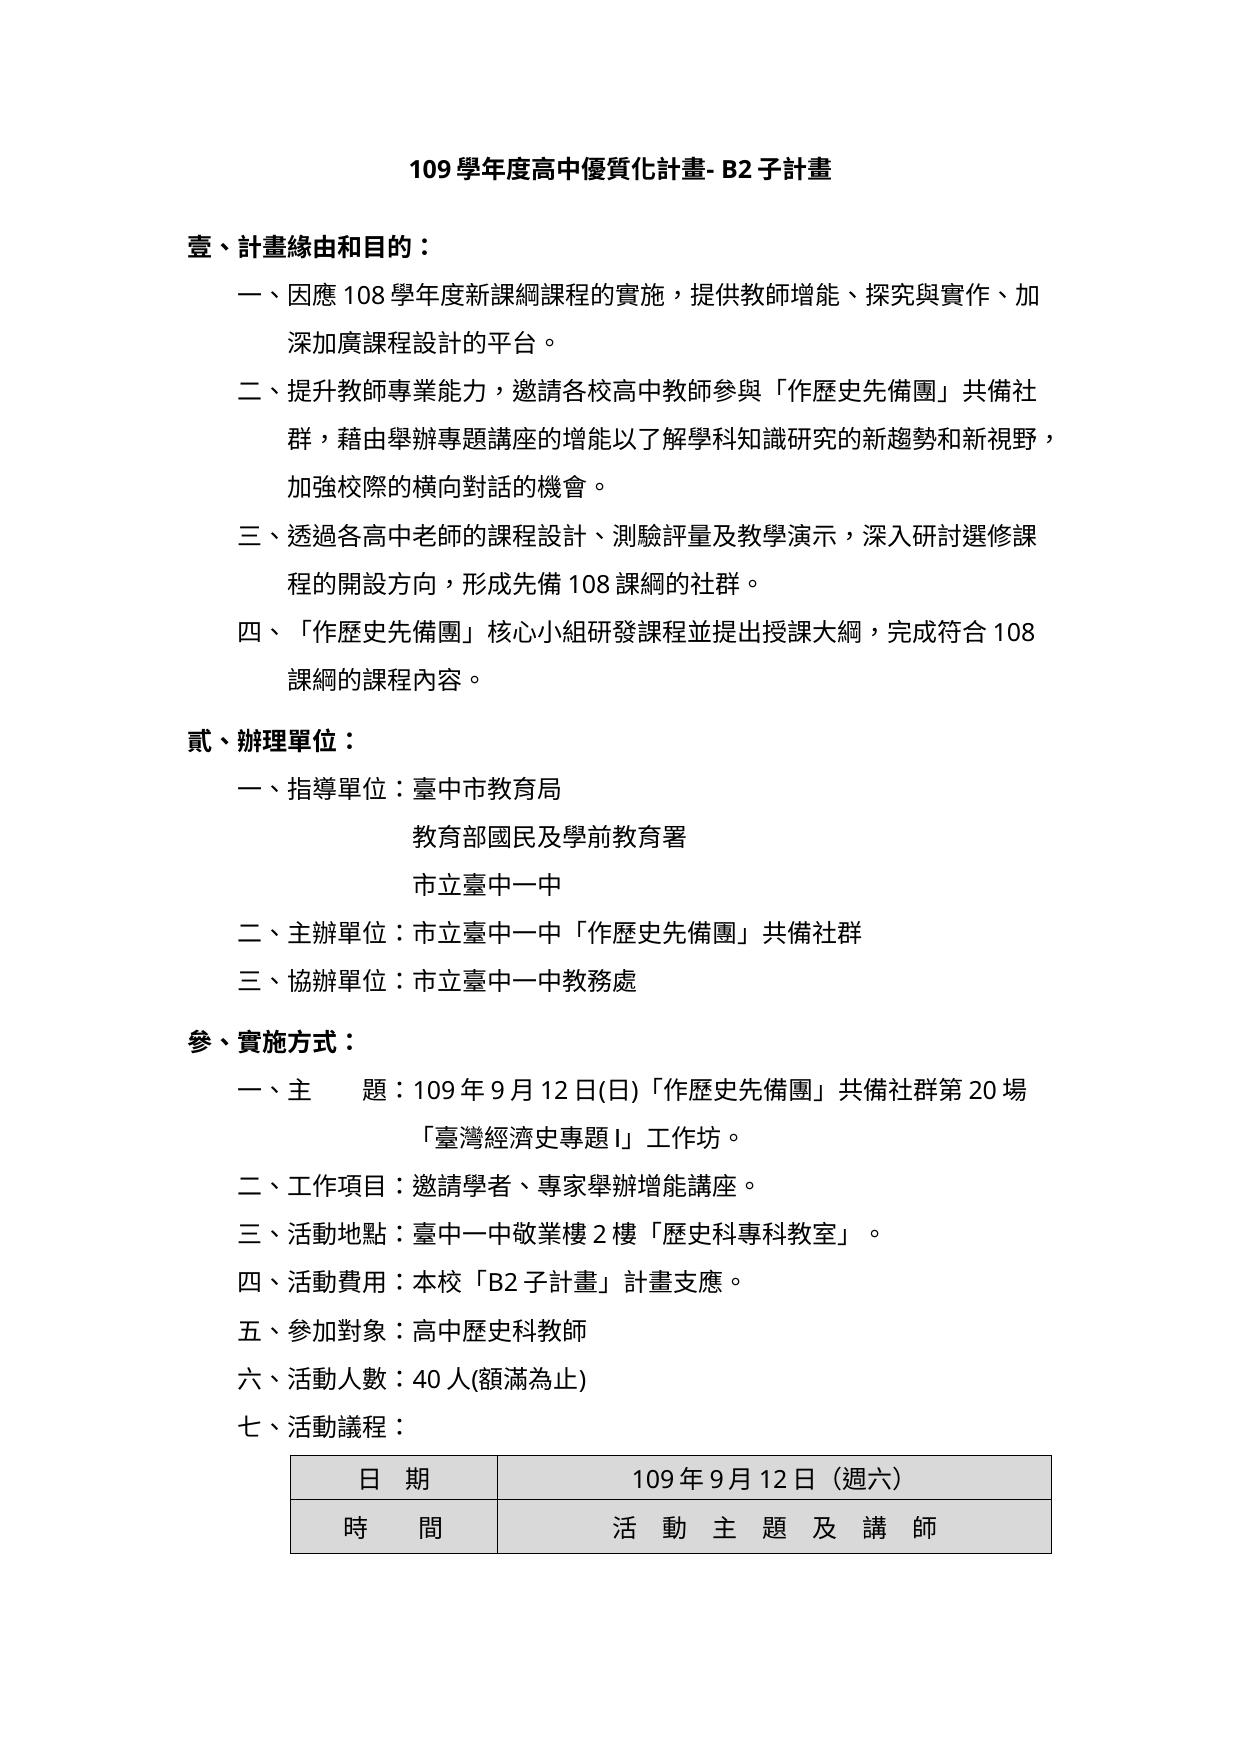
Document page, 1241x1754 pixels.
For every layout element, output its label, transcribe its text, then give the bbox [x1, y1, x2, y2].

text 三、活動地點：臺中一中敬業樓2樓「歷史科專科教室」。 [237, 1215, 1053, 1251]
text 七、活動議程： [237, 1407, 1053, 1443]
text 一、主 題：109年9月12日(日)「作歷史先備團」共備社群第20場「臺灣經濟史專題I」工作坊。 [237, 1070, 1053, 1155]
text 四、活動費用：本校「B2子計畫」計畫支應。 [237, 1263, 1053, 1299]
text 二、主辦單位：市立臺中一中「作歷史先備團」共備社群 [237, 913, 1053, 950]
text 貳、辦理單位： [187, 721, 1053, 757]
text 教育部國民及學前教育署 [187, 817, 1053, 853]
text 四、「作歷史先備團」核心小組研發課程並提出授課大綱，完成符合108課綱的課程內容。 [237, 612, 1053, 697]
text 一、指導單位：臺中市教育局 [237, 769, 1053, 805]
text 109學年度高中優質化計畫- B2子計畫 [187, 150, 1053, 186]
text 壹、計畫緣由和目的： [187, 227, 1053, 263]
table_cell 活 動 主 題 及 講 師 [498, 1500, 1051, 1553]
text 市立臺中一中 [187, 865, 1053, 902]
text 二、工作項目：邀請學者、專家舉辦增能講座。 [237, 1167, 1053, 1203]
text 三、透過各高中老師的課程設計、測驗評量及教學演示，深入研討選修課程的開設方向，形成先備108課綱的社群。 [237, 516, 1053, 600]
text 三、協辦單位：市立臺中一中教務處 [237, 962, 1053, 998]
text 一、因應108學年度新課綱課程的實施，提供教師增能、探究與實作、加深加廣課程設計的平台。 [237, 275, 1053, 360]
table_cell 時 間 [291, 1500, 497, 1553]
table_header 109年9月12日（週六） [498, 1456, 1051, 1499]
table_header 日 期 [291, 1456, 497, 1499]
text 二、提升教師專業能力，邀請各校高中教師參與「作歷史先備團」共備社群，藉由舉辦專題講座的增能以了解學科知識研究的新趨勢和新視野，加強校際的横向對話的機會。 [237, 372, 1053, 504]
text 五、參加對象：高中歷史科教師 [237, 1311, 1053, 1347]
text 六、活動人數：40人(額滿為止) [237, 1359, 1053, 1395]
text 參、實施方式： [187, 1022, 1053, 1058]
